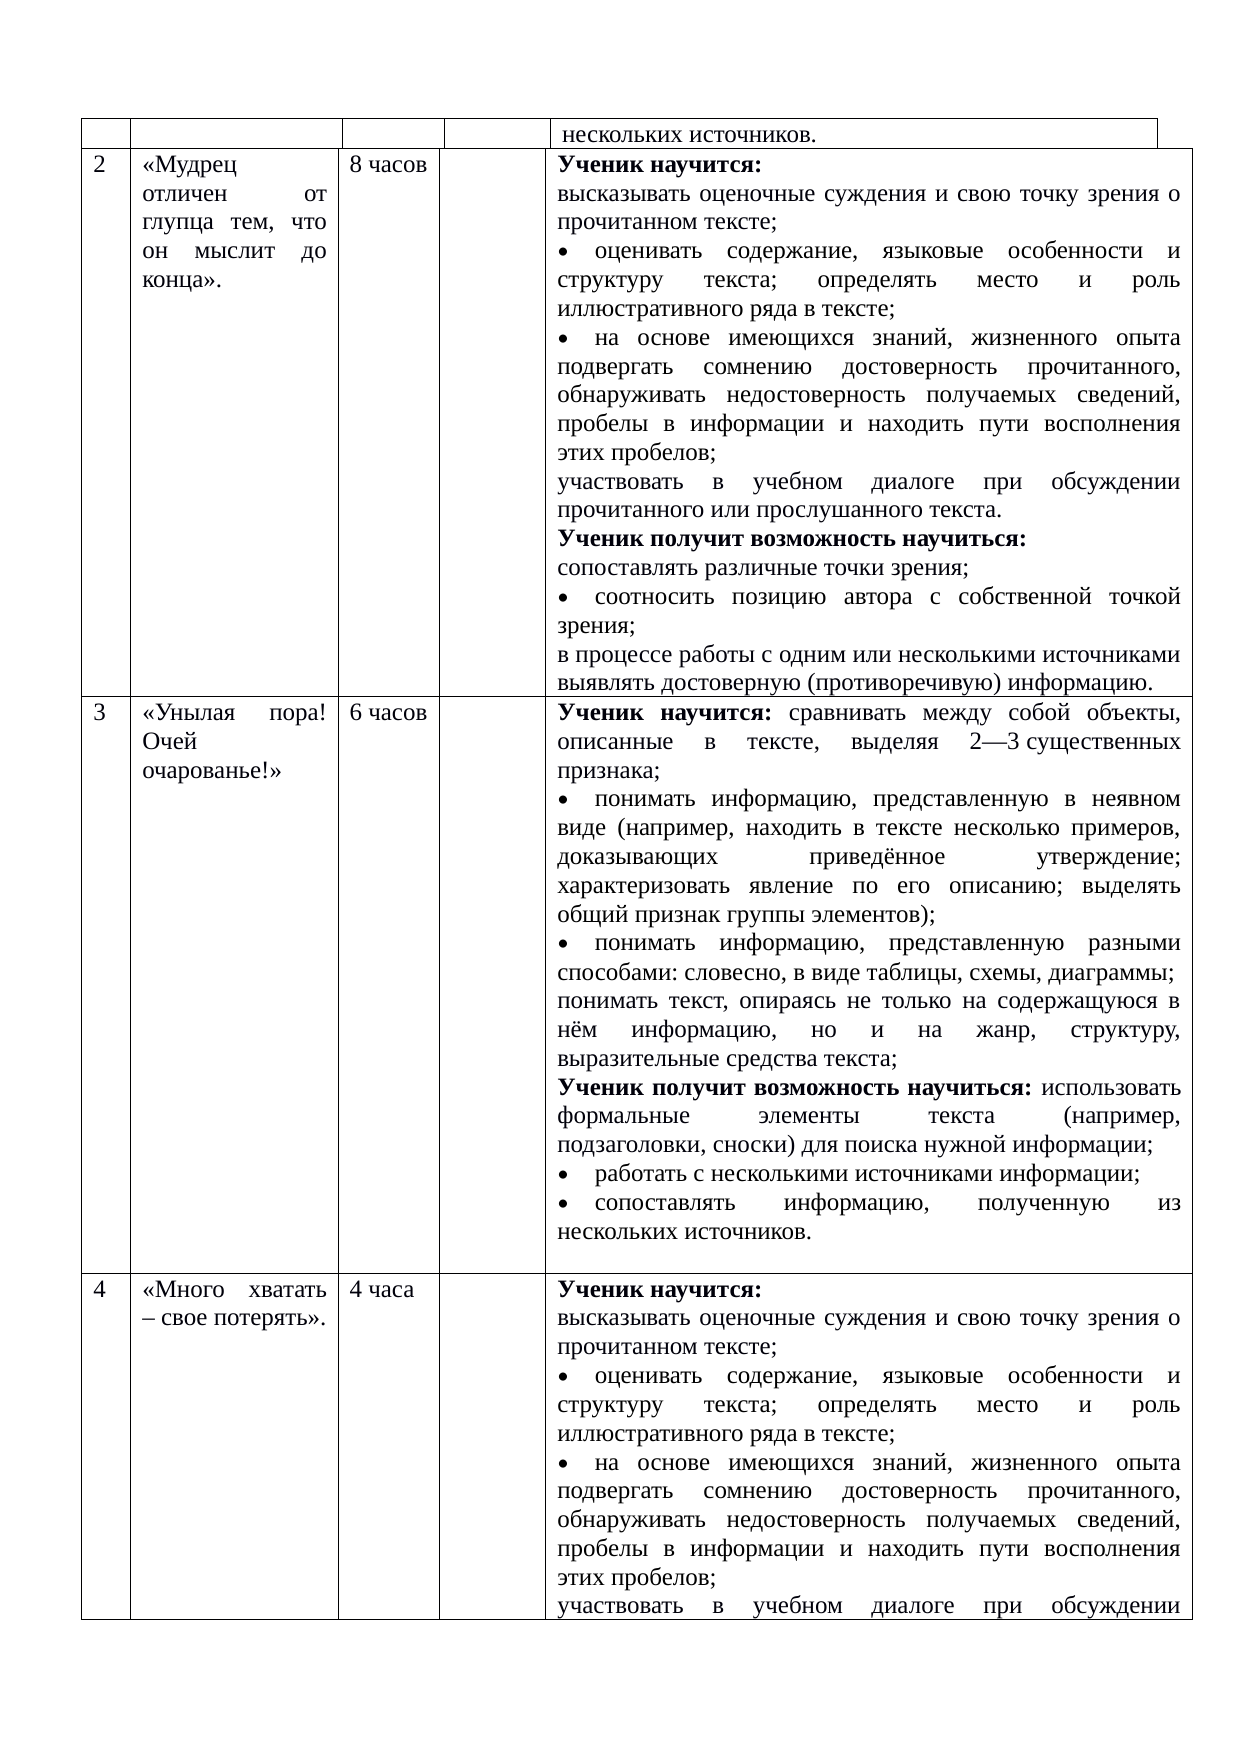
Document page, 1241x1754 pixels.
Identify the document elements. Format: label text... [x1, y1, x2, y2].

table_cell [440, 1274, 545, 1619]
table_cell 4 [82, 1274, 130, 1619]
table_cell «Унылая пора! Очей очарованье!» [131, 697, 338, 1273]
table_cell 2 [82, 149, 130, 696]
table_cell Ученик научится: высказывать оценочные суждения и свою точку зрения о прочитанном тексте; оценивать содержание, языковые особенности и структуру текста; определять место и роль иллюстративного ряда в тексте; на основе имеющихся знаний, жизненного опыта подвергать сомнению достоверность прочитанного, обнаруживать недостоверность получаемых сведений, пробелы в информации и находить пути восполнения этих пробелов; участвовать в учебном диалоге при обсуждении [546, 1274, 1192, 1619]
table_cell [131, 119, 342, 148]
table_cell «Много хватать – свое потерять». [131, 1274, 338, 1619]
table_cell [82, 119, 130, 148]
table_cell [1158, 118, 1192, 148]
table_cell нескольких источников. [551, 119, 1157, 148]
table_cell 6 часов [339, 697, 439, 1273]
table_cell 4 часа [339, 1274, 439, 1619]
table_cell Ученик научится: высказывать оценочные суждения и свою точку зрения о прочитанном тексте; оценивать содержание, языковые особенности и структуру текста; определять место и роль иллюстративного ряда в тексте; на основе имеющихся знаний, жизненного опыта подвергать сомнению достоверность прочитанного, обнаруживать недостоверность получаемых сведений, пробелы в информации и находить пути восполнения этих пробелов; участвовать в учебном диалоге при обсуждении прочитанного или прослушанного текста. Ученик получит возможность научиться: сопоставлять различные точки зрения; соотносить позицию автора с собственной точкой зрения; в процессе работы с одним или несколькими источниками выявлять достоверную (противоречивую) информацию. [546, 149, 1192, 696]
table_cell Ученик научится: сравнивать между собой объекты, описанные в тексте, выделяя 2—3 существенных признака; понимать информацию, представленную в неявном виде (например, находить в тексте несколько примеров, доказывающих приведённое утверждение; характеризовать явление по его описанию; выделять общий признак группы элементов); понимать информацию, представленную разными способами: словесно, в виде таблицы, схемы, диаграммы; понимать текст, опираясь не только на содержащуюся в нём информацию, но и на жанр, структуру, выразительные средства текста; Ученик получит возможность научиться: использовать формальные элементы текста (например, подзаголовки, сноски) для поиска нужной информации; работать с несколькими источниками информации; сопоставлять информацию, полученную из нескольких источников. [546, 697, 1192, 1273]
table_cell «Мудрец отличен от глупца тем, что он мыслит до конца». [131, 149, 338, 696]
table_cell [445, 119, 550, 148]
table_cell 8 часов [339, 149, 439, 696]
table_cell [440, 697, 545, 1273]
table_cell 3 [82, 697, 130, 1273]
table_cell [343, 119, 444, 148]
table_cell [440, 149, 545, 696]
